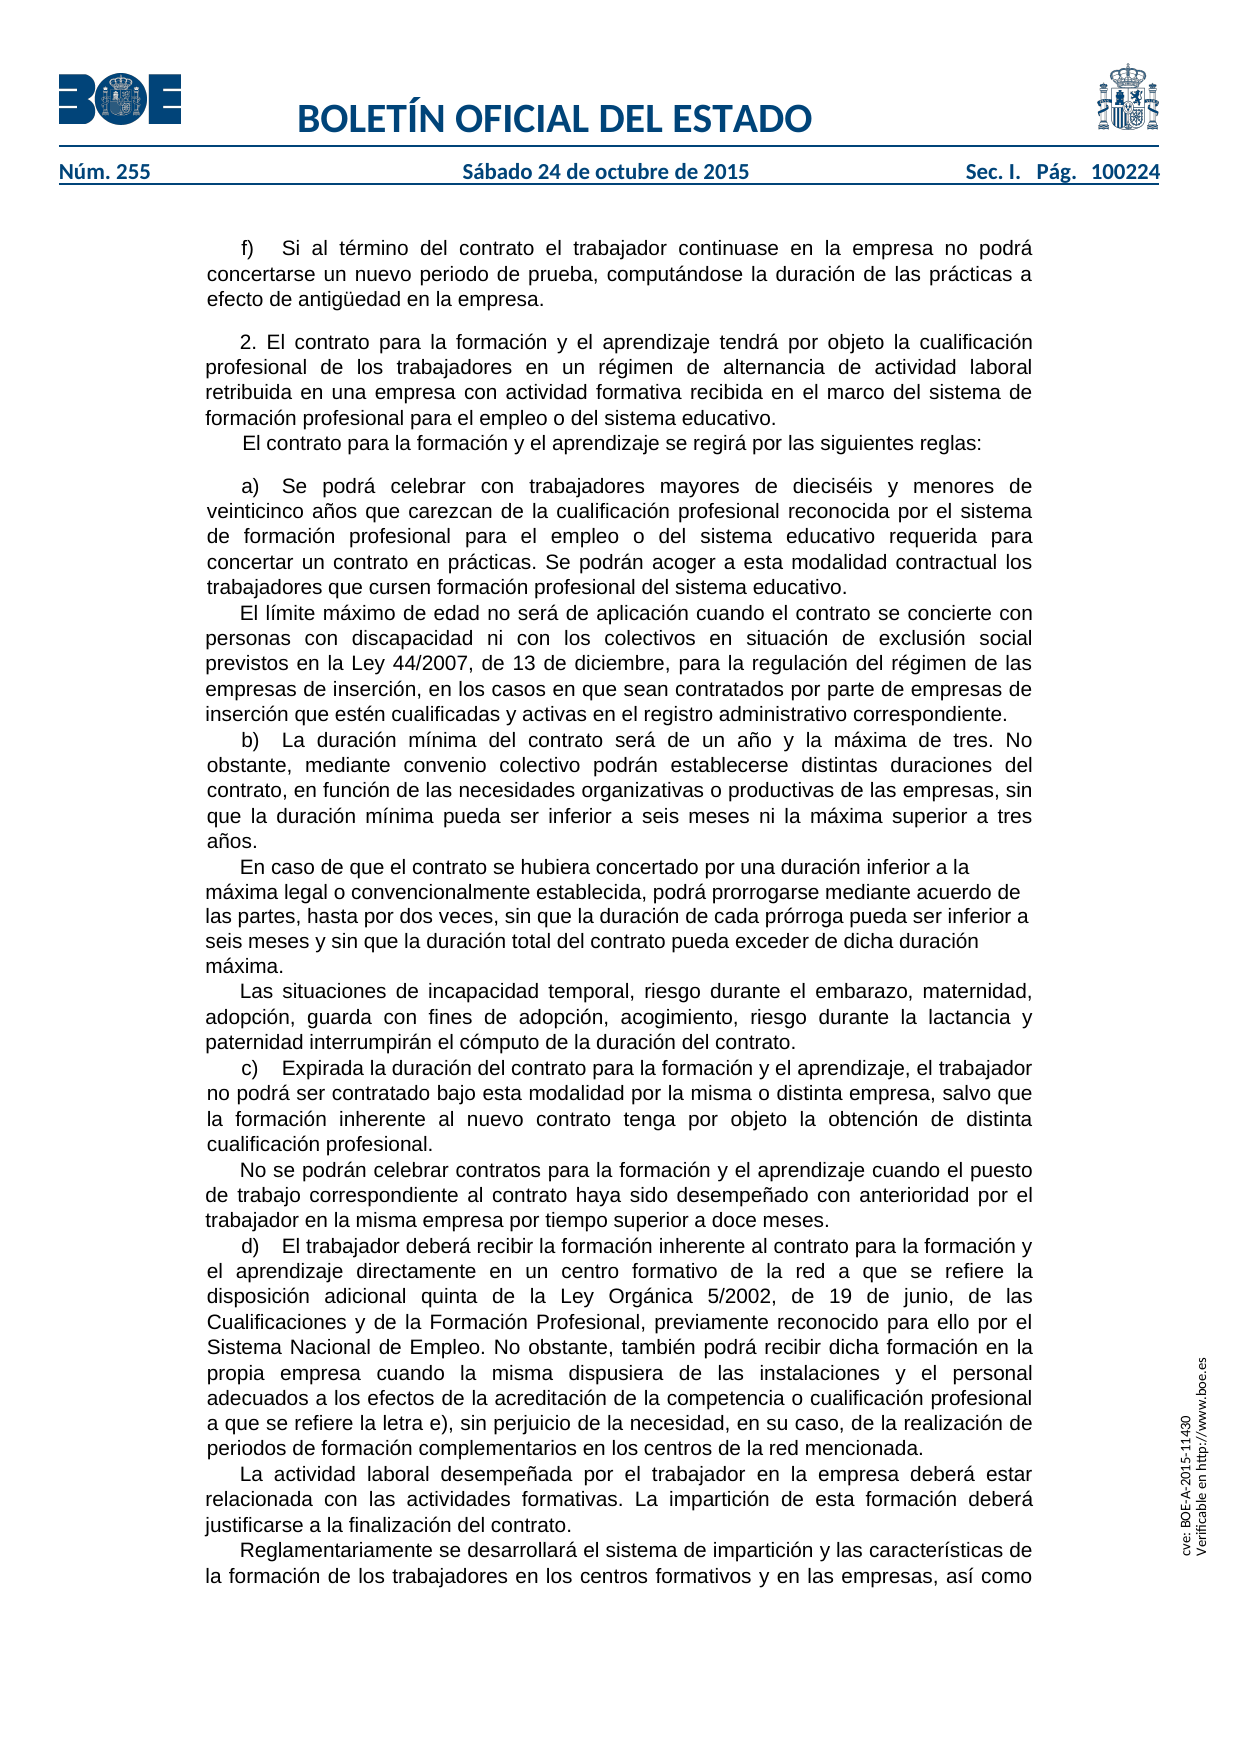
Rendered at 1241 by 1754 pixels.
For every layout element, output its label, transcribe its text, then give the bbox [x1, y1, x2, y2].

text La actividad laboral desempeñada por el trabajador en la empresa deberá estar relacionada con las actividades formativas. La impartición de esta formación deberá justificarse a la finalización del contrato. [205, 1462, 1034, 1537]
list Expirada la duración del contrato para la formación y el aprendizaje, el trabajador no podrá ser contratado bajo esta modalidad por la misma o distinta empresa, salvo que la formación inherente al nuevo contrato tenga por objeto la obtención de distinta cualificación profesional. [207, 1056, 1034, 1156]
list El trabajador deberá recibir la formación inherente al contrato para la formación y el aprendizaje directamente en un centro formativo de la red a que se refiere la disposición adicional quinta de la Ley Orgánica 5/2002, de 19 de junio, de las Cualificaciones y de la Formación Profesional, previamente reconocido para ello por el Sistema Nacional de Empleo. No obstante, también podrá recibir dicha formación en la propia empresa cuando la misma dispusiera de las instalaciones y el personal adecuados a los efectos de la acreditación de la competencia o cualificación profesional a que se refiere la letra e), sin perjuicio de la necesidad, en su caso, de la realización de periodos de formación complementarios en los centros de la red mencionada. [207, 1234, 1034, 1460]
text Las situaciones de incapacidad temporal, riesgo durante el embarazo, maternidad, adopción, guarda con fines de adopción, acogimiento, riesgo durante la lactancia y paternidad interrumpirán el cómputo de la duración del contrato. [205, 979, 1034, 1054]
picture [59, 73, 181, 125]
text El límite máximo de edad no será de aplicación cuando el contrato se concierte con personas con discapacidad ni con los colectivos en situación de exclusión social previstos en la Ley 44/2007, de 13 de diciembre, para la regulación del régimen de las empresas de inserción, en los casos en que sean contratados por parte de empresas de inserción que estén cualificadas y activas en el registro administrativo correspondiente. [205, 601, 1034, 726]
text No se podrán celebrar contratos para la formación y el aprendizaje cuando el puesto de trabajo correspondiente al contrato haya sido desempeñado con anterioridad por el trabajador en la misma empresa por tiempo superior a doce meses. [205, 1157, 1034, 1232]
list Si al término del contrato el trabajador continuase en la empresa no podrá concertarse un nuevo periodo de prueba, computándose la duración de las prácticas a efecto de antigüedad en la empresa. [207, 236, 1034, 311]
list Se podrá celebrar con trabajadores mayores de dieciséis y menores de veinticinco años que carezcan de la cualificación profesional reconocida por el sistema de formación profesional para el empleo o del sistema educativo requerida para concertar un contrato en prácticas. Se podrán acoger a esta modalidad contractual los trabajadores que cursen formación profesional del sistema educativo. [207, 474, 1034, 599]
list La duración mínima del contrato será de un año y la máxima de tres. No obstante, mediante convenio colectivo podrán establecerse distintas duraciones del contrato, en función de las necesidades organizativas o productivas de las empresas, sin que la duración mínima pueda ser inferior a seis meses ni la máxima superior a tres años. [207, 728, 1034, 853]
picture [1097, 63, 1159, 130]
text Reglamentariamente se desarrollará el sistema de impartición y las características de la formación de los trabajadores en los centros formativos y en las empresas, así como [205, 1538, 1034, 1588]
text El contrato para la formación y el aprendizaje se regirá por las siguientes reglas: [242, 431, 1034, 455]
text En caso de que el contrato se hubiera concertado por una duración inferior a la máxima legal o convencionalmente establecida, podrá prorrogarse mediante acuerdo de las partes, hasta por dos veces, sin que la duración de cada prórroga pueda ser inferior a seis meses y sin que la duración total del contrato pueda exceder de dicha duración máxima. [205, 854, 1035, 978]
text 2. El contrato para la formación y el aprendizaje tendrá por objeto la cualificación profesional de los trabajadores en un régimen de alternancia de actividad laboral retribuida en una empresa con actividad formativa recibida en el marco del sistema de formación profesional para el empleo o del sistema educativo. [205, 329, 1034, 429]
